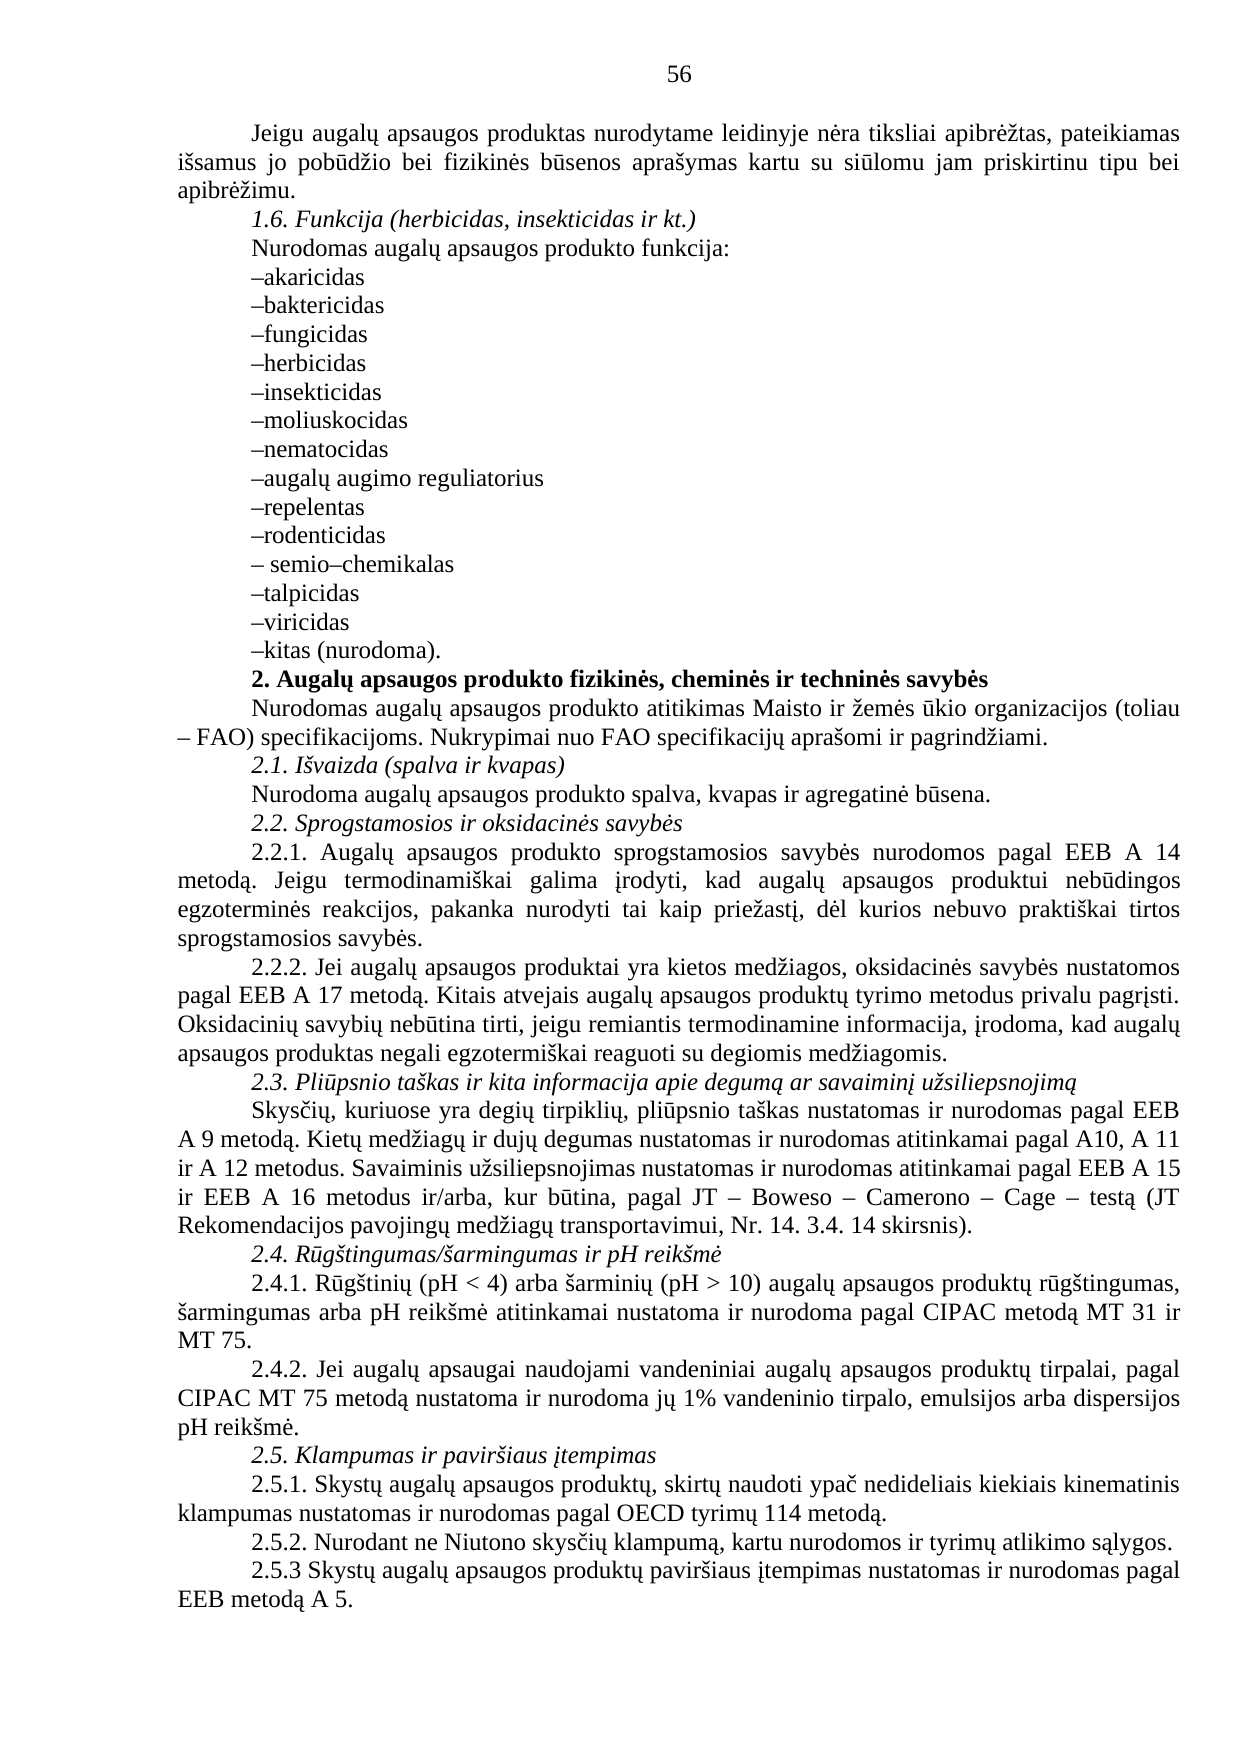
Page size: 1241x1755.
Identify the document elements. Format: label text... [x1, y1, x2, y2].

text 2.2.1. Augalų apsaugos produkto sprogstamosios savybės nurodomos pagal EEB A 14 metodą. Jeigu termodinamiškai galima įrodyti, kad augalų apsaugos produktui nebūdingos egzoterminės reakcijos, pakanka nurodyti tai kaip priežastį, dėl kurios nebuvo praktiškai tirtos sprogstamosios savybės. [177, 837, 1181, 952]
text –kitas (nurodoma). [177, 636, 1181, 664]
text 1.6. Funkcija (herbicidas, insekticidas ir kt.) [177, 204, 1181, 233]
text 2.4. Rūgštingumas/šarmingumas ir pH reikšmė [177, 1239, 1181, 1268]
text –herbicidas [177, 348, 1181, 377]
text 2.2.2. Jei augalų apsaugos produktai yra kietos medžiagos, oksidacinės savybės nustatomos pagal EEB A 17 metodą. Kitais atvejais augalų apsaugos produktų tyrimo metodus privalu pagrįsti. Oksidacinių savybių nebūtina tirti, jeigu remiantis termodinamine informacija, įrodoma, kad augalų apsaugos produktas negali egzotermiškai reaguoti su degiomis medžiagomis. [177, 952, 1181, 1067]
text –moliuskocidas [177, 406, 1181, 434]
text –augalų augimo reguliatorius [177, 463, 1181, 492]
text 2.5.2. Nurodant ne Niutono skysčių klampumą, kartu nurodomos ir tyrimų atlikimo sąlygos. [177, 1527, 1181, 1556]
text –rodenticidas [177, 521, 1181, 549]
text 2.5. Klampumas ir paviršiaus įtempimas [177, 1441, 1181, 1469]
text – semio–chemikalas [177, 549, 1181, 578]
text 2.4.2. Jei augalų apsaugai naudojami vandeniniai augalų apsaugos produktų tirpalai, pagal CIPAC MT 75 metodą nustatoma ir nurodoma jų 1% vandeninio tirpalo, emulsijos arba dispersijos pH reikšmė. [177, 1354, 1181, 1441]
text 2.5.1. Skystų augalų apsaugos produktų, skirtų naudoti ypač nedideliais kiekiais kinematinis klampumas nustatomas ir nurodomas pagal OECD tyrimų 114 metodą. [177, 1469, 1181, 1527]
text Nurodomas augalų apsaugos produkto funkcija: [177, 233, 1181, 262]
text 2.4.1. Rūgštinių (pH < 4) arba šarminių (pH > 10) augalų apsaugos produktų rūgštingumas, šarmingumas arba pH reikšmė atitinkamai nustatoma ir nurodoma pagal CIPAC metodą MT 31 ir MT 75. [177, 1268, 1181, 1354]
text 2.5.3 Skystų augalų apsaugos produktų paviršiaus įtempimas nustatomas ir nurodomas pagal EEB metodą A 5. [177, 1556, 1181, 1613]
text –fungicidas [177, 319, 1181, 348]
text –repelentas [177, 492, 1181, 521]
text 2. Augalų apsaugos produkto fizikinės, cheminės ir techninės savybės [177, 664, 1181, 693]
text Nurodoma augalų apsaugos produkto spalva, kvapas ir agregatinė būsena. [177, 779, 1181, 808]
text Skysčių, kuriuose yra degių tirpiklių, pliūpsnio taškas nustatomas ir nurodomas pagal EEB A 9 metodą. Kietų medžiagų ir dujų degumas nustatomas ir nurodomas atitinkamai pagal A10, A 11 ir A 12 metodus. Savaiminis užsiliepsnojimas nustatomas ir nurodomas atitinkamai pagal EEB A 15 ir EEB A 16 metodus ir/arba, kur būtina, pagal JT – Boweso – Camerono – Cage – testą (JT Rekomendacijos pavojingų medžiagų transportavimui, Nr. 14. 3.4. 14 skirsnis). [177, 1096, 1181, 1239]
text –viricidas [177, 607, 1181, 636]
text 2.2. Sprogstamosios ir oksidacinės savybės [177, 808, 1181, 837]
text Jeigu augalų apsaugos produktas nurodytame leidinyje nėra tiksliai apibrėžtas, pateikiamas išsamus jo pobūdžio bei fizikinės būsenos aprašymas kartu su siūlomu jam priskirtinu tipu bei apibrėžimu. [177, 118, 1181, 204]
text 2.3. Pliūpsnio taškas ir kita informacija apie degumą ar savaiminį užsiliepsnojimą [177, 1067, 1181, 1096]
text 2.1. Išvaizda (spalva ir kvapas) [177, 751, 1181, 779]
text Nurodomas augalų apsaugos produkto atitikimas Maisto ir žemės ūkio organizacijos (toliau – FAO) specifikacijoms. Nukrypimai nuo FAO specifikacijų aprašomi ir pagrindžiami. [177, 693, 1181, 751]
text –baktericidas [177, 291, 1181, 319]
text –talpicidas [177, 578, 1181, 607]
text –insekticidas [177, 377, 1181, 406]
text –akaricidas [177, 262, 1181, 291]
text –nematocidas [177, 434, 1181, 463]
